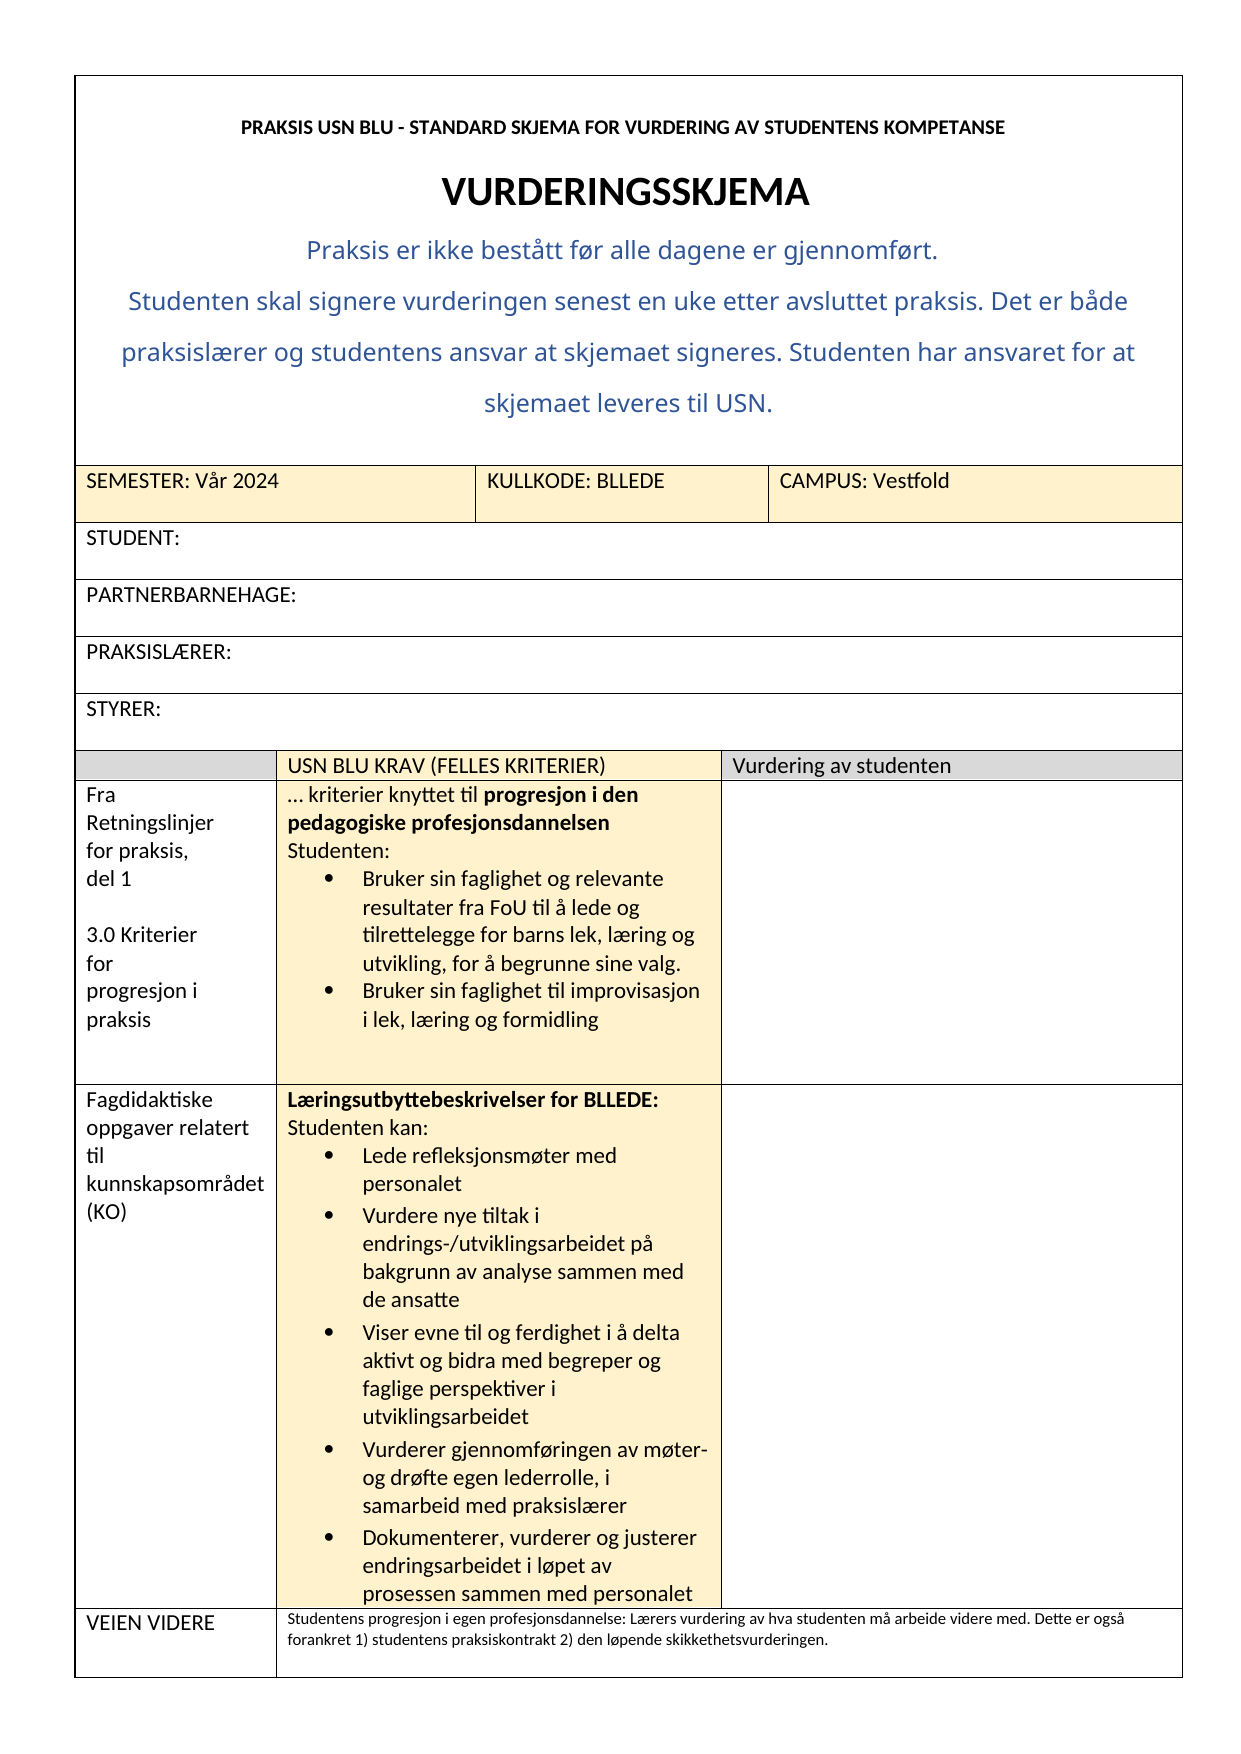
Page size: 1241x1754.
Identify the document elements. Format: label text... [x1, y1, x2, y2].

table_cell KULLKODE: BLLEDE [476, 466, 768, 522]
table_cell PARTNERBARNEHAGE: [76, 580, 1182, 636]
table_cell [722, 1085, 1182, 1607]
table_cell Studentens progresjon i egen profesjonsdannelse: Lærers vurdering av hva studenten må arbeide videre med. Dette er også forankret 1) studentens praksiskontrakt 2) den løpende skikkethetsvurderingen. [277, 1609, 1182, 1677]
table_cell CAMPUS: Vestfold [769, 466, 1182, 522]
table_cell [76, 751, 276, 779]
table_cell [722, 781, 1182, 1084]
table_cell … kriterier knyttet til progresjon i den pedagogiske profesjonsdannelsen Studenten: Bruker sin faglighet og relevante resultater fra FoU til å lede og tilrettelegge for barns lek, læring og utvikling, for å begrunne sine valg. Bruker sin faglighet til improvisasjon i lek, læring og formidling [277, 781, 721, 1084]
table_cell Fra Retningslinjer for praksis, del 1 3.0 Kriterier for progresjon i praksis [76, 781, 276, 1084]
table_cell Læringsutbyttebeskrivelser for BLLEDE: Studenten kan: Lede refleksjonsmøter med personalet Vurdere nye tiltak i endrings-/utviklingsarbeidet på bakgrunn av analyse sammen med de ansatte Viser evne til og ferdighet i å delta aktivt og bidra med begreper og faglige perspektiver i utviklingsarbeidet Vurderer gjennomføringen av møter- og drøfte egen lederrolle, i samarbeid med praksislærer Dokumenterer, vurderer og justerer endringsarbeidet i løpet av prosessen sammen med personalet [277, 1085, 721, 1607]
table_cell SEMESTER: Vår 2024 [76, 466, 475, 522]
table_header PRAKSIS USN BLU - STANDARD SKJEMA FOR VURDERING AV STUDENTENS KOMPETANSE VURDERINGSSKJEMA Praksis er ikke bestått før alle dagene er gjennomført. Studenten skal signere vurderingen senest en uke etter avsluttet praksis. Det er både praksislærer og studentens ansvar at skjemaet signeres. Studenten har ansvaret for at skjemaet leveres til USN. [76, 76, 1182, 465]
table_cell VEIEN VIDERE [76, 1609, 276, 1677]
table_cell Fagdidaktiske oppgaver relatert til kunnskapsområdet (KO) [76, 1085, 276, 1607]
table_cell PRAKSISLÆRER: [76, 637, 1182, 693]
table_cell USN BLU KRAV (FELLES KRITERIER) [277, 751, 721, 779]
table_cell STUDENT: [76, 523, 1182, 579]
table_cell STYRER: [76, 694, 1182, 750]
table_cell Vurdering av studenten [722, 751, 1182, 779]
